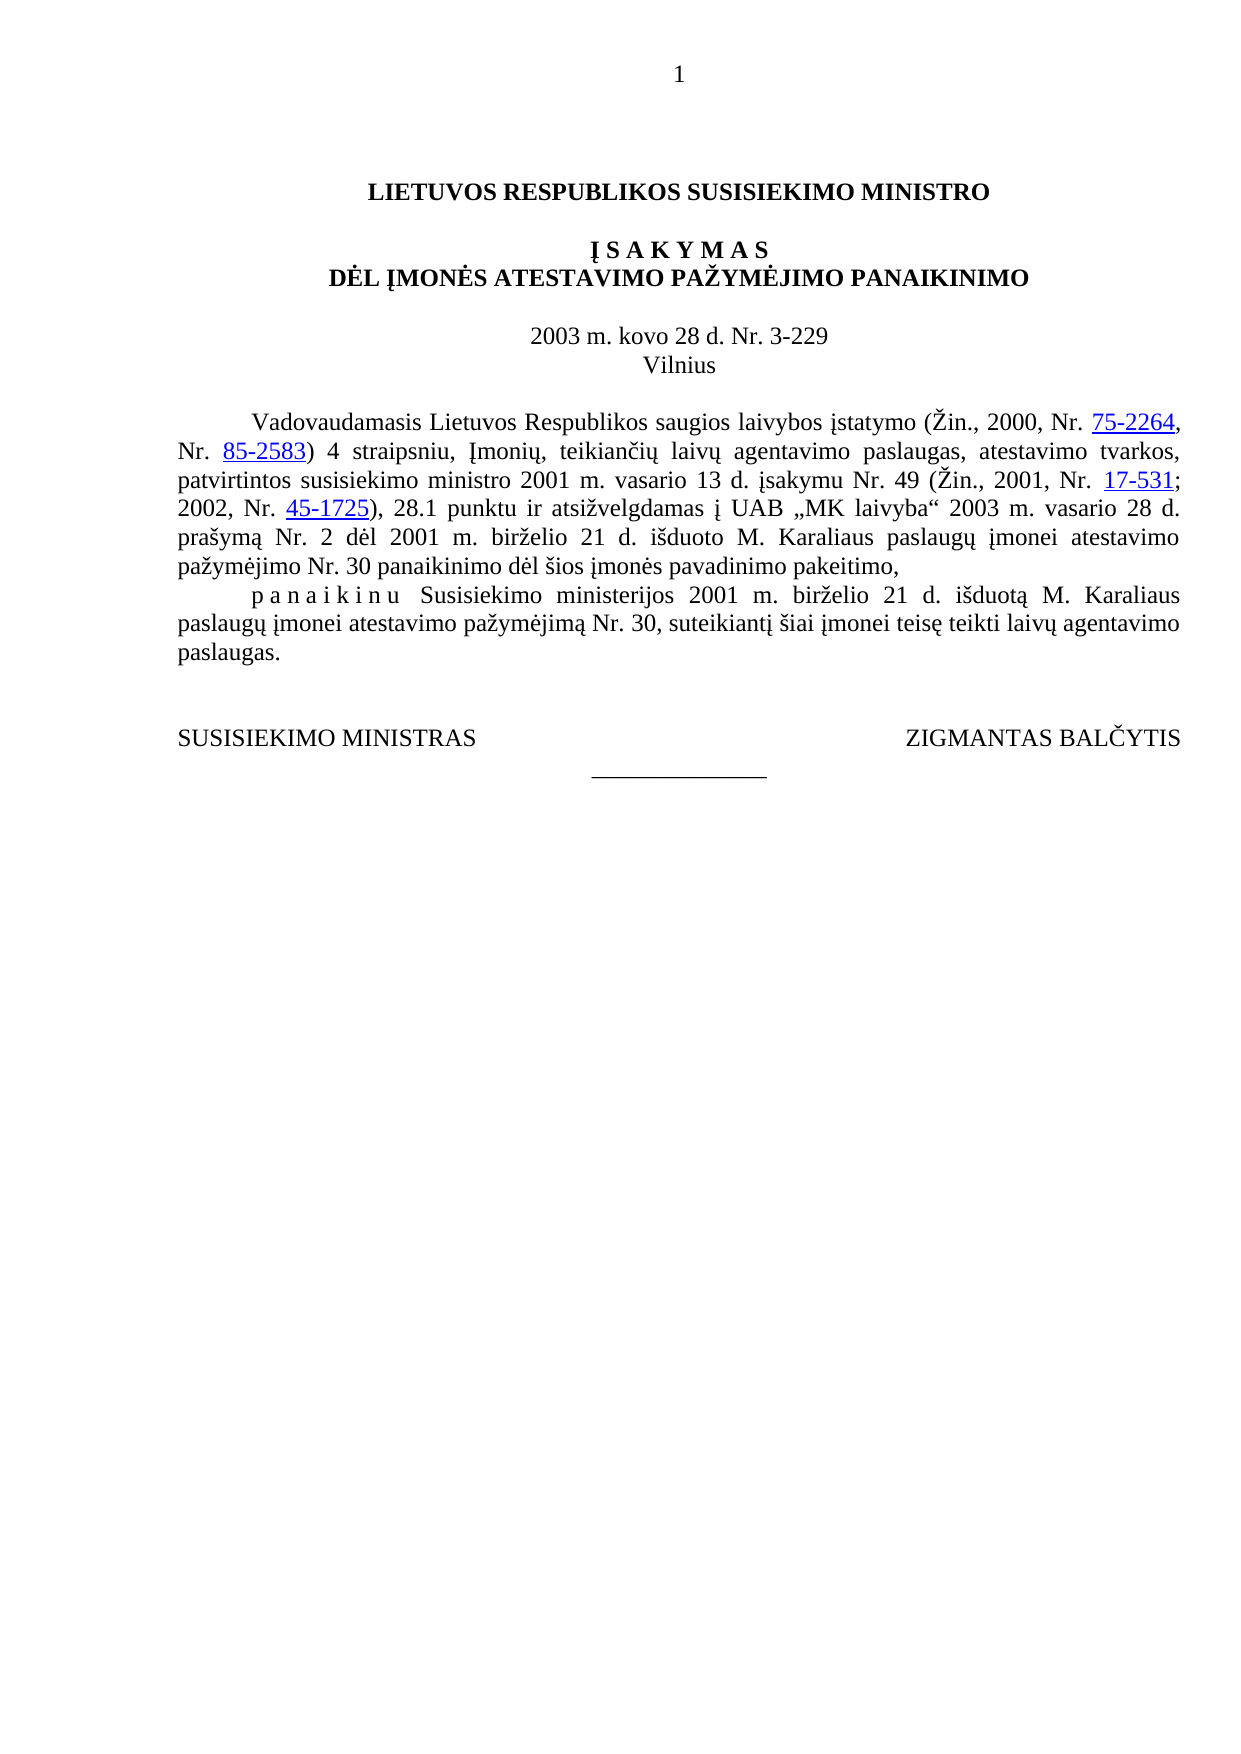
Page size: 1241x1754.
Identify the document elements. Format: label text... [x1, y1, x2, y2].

text 2003 m. kovo 28 d. Nr. 3-229 [177, 321, 1181, 350]
text DĖL ĮMONĖS ATESTAVIMO PAŽYMĖJIMO PANAIKINIMO [177, 263, 1181, 292]
text SUSISIEKIMO MINISTRAS ZIGMANTAS BALČYTIS [177, 723, 1181, 752]
text LIETUVOS RESPUBLIKOS SUSISIEKIMO MINISTRO [177, 177, 1181, 206]
text Į S A K Y M A S [177, 235, 1181, 263]
text panaikinu Susisiekimo ministerijos 2001 m. birželio 21 d. išduotą M. Karaliaus paslaugų įmonei atestavimo pažymėjimą Nr. 30, suteikiantį šiai įmonei teisę teikti laivų agentavimo paslaugas. [177, 580, 1181, 666]
text ______________ [177, 752, 1181, 781]
text Vilnius [177, 350, 1181, 378]
text Vadovaudamasis Lietuvos Respublikos saugios laivybos įstatymo (Žin., 2000, Nr. 75-2264, Nr. 85-2583) 4 straipsniu, Įmonių, teikiančių laivų agentavimo paslaugas, atestavimo tvarkos, patvirtintos susisiekimo ministro 2001 m. vasario 13 d. įsakymu Nr. 49 (Žin., 2001, Nr. 17-531; 2002, Nr. 45-1725), 28.1 punktu ir atsižvelgdamas į UAB „MK laivyba“ 2003 m. vasario 28 d. prašymą Nr. 2 dėl 2001 m. birželio 21 d. išduoto M. Karaliaus paslaugų įmonei atestavimo pažymėjimo Nr. 30 panaikinimo dėl šios įmonės pavadinimo pakeitimo, [177, 407, 1181, 580]
